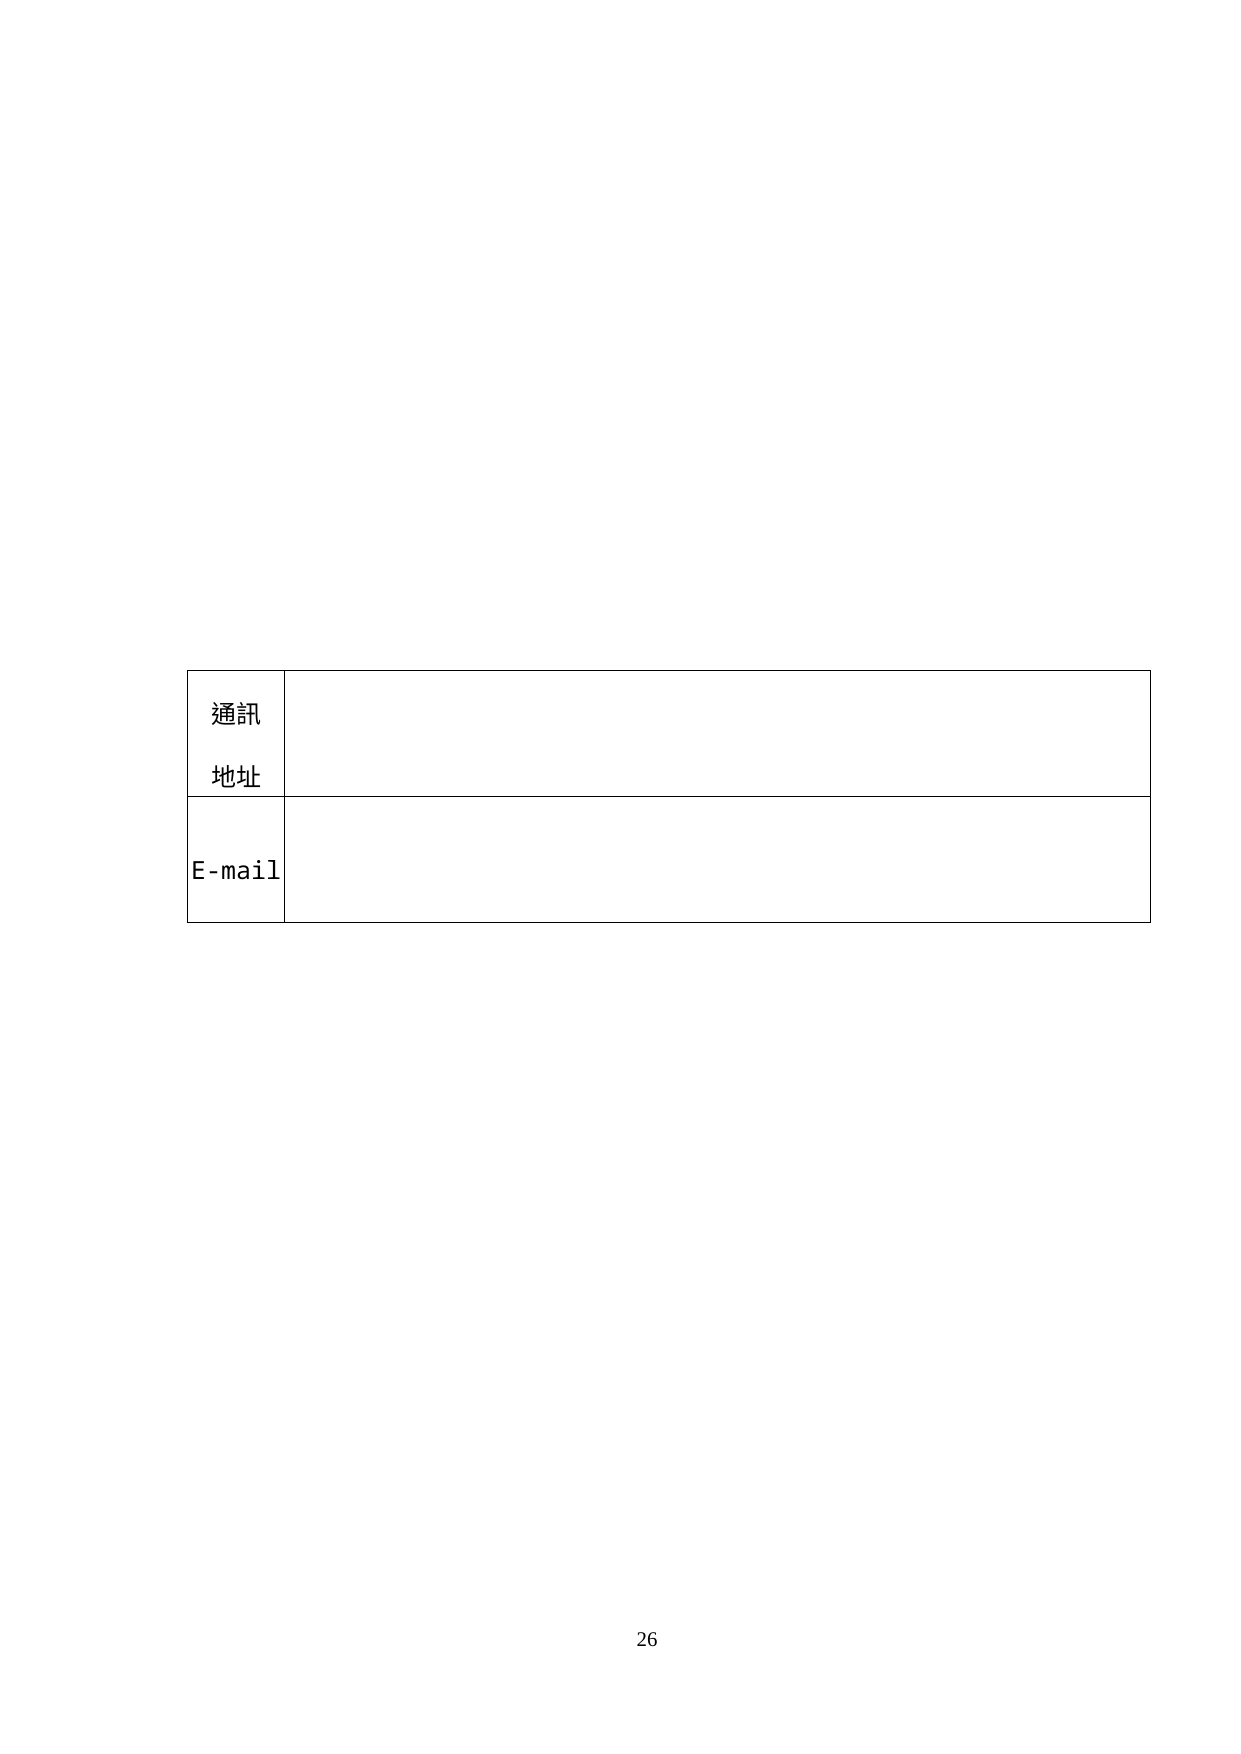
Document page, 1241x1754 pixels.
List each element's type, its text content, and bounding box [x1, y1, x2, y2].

table_cell 通訊 地址 [188, 671, 284, 796]
table_cell [285, 797, 1150, 922]
table_cell E-mail [188, 797, 284, 922]
table_cell [285, 671, 1150, 796]
